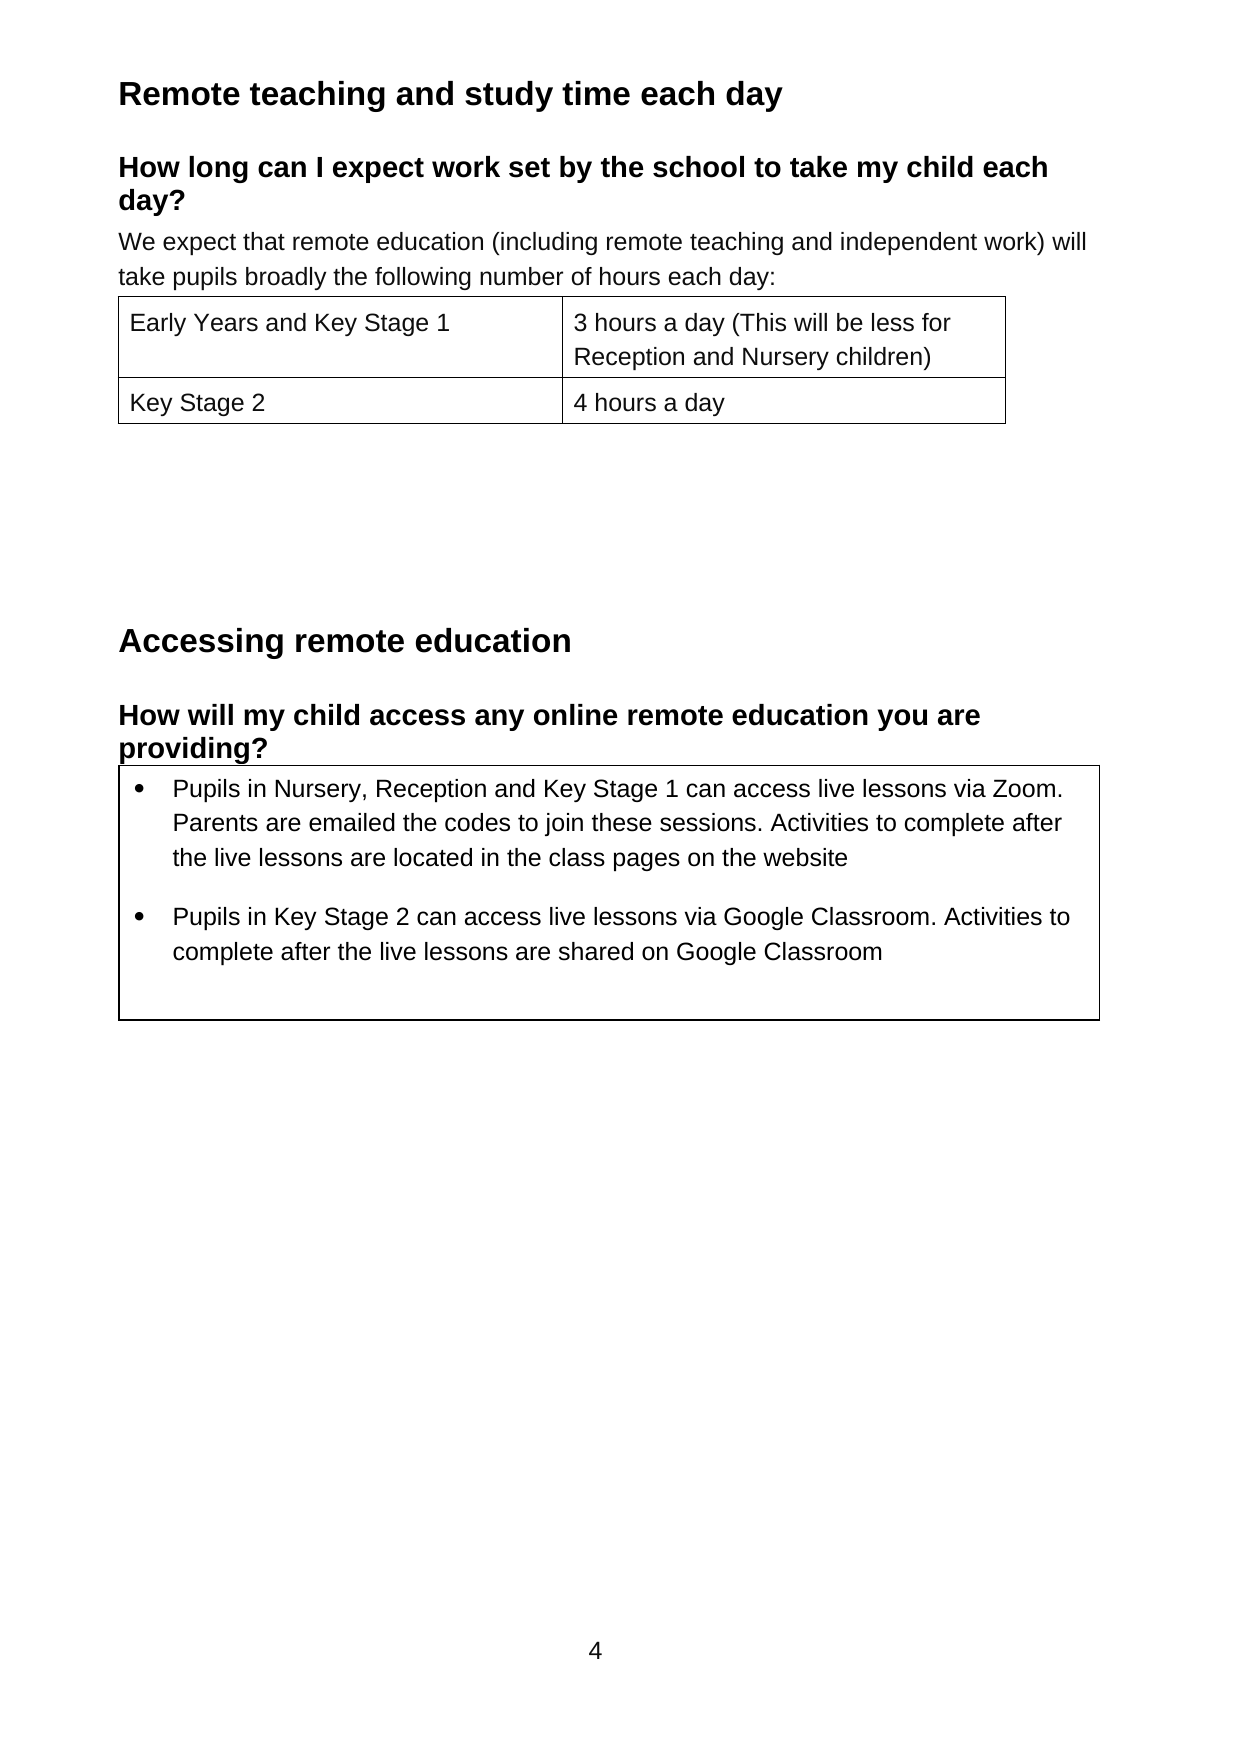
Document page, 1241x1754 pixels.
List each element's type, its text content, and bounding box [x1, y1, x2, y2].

table_header Early Years and Key Stage 1 [119, 297, 562, 377]
list Pupils in Nursery, Reception and Key Stage 1 can access live lessons via Zoom. Parents are emailed the codes to join these sessions. Activities to complete after the live lessons are located in the class pages on the website [135, 774, 1083, 871]
text We expect that remote education (including remote teaching and independent work) will take pupils broadly the following number of hours each day: [118, 227, 1107, 291]
subtitle How long can I expect work set by the school to take my child each day? [118, 150, 1107, 217]
subtitle Accessing remote education [118, 622, 1107, 660]
table_cell 4 hours a day [563, 378, 1005, 423]
subtitle Remote teaching and study time each day [118, 74, 1107, 112]
list Pupils in Key Stage 2 can access live lessons via Google Classroom. Activities to complete after the live lessons are shared on Google Classroom [135, 902, 1083, 966]
table_cell Key Stage 2 [119, 378, 562, 423]
subtitle How will my child access any online remote education you are providing? [118, 697, 1107, 764]
table_header 3 hours a day (This will be less for Reception and Nursery children) [563, 297, 1005, 377]
